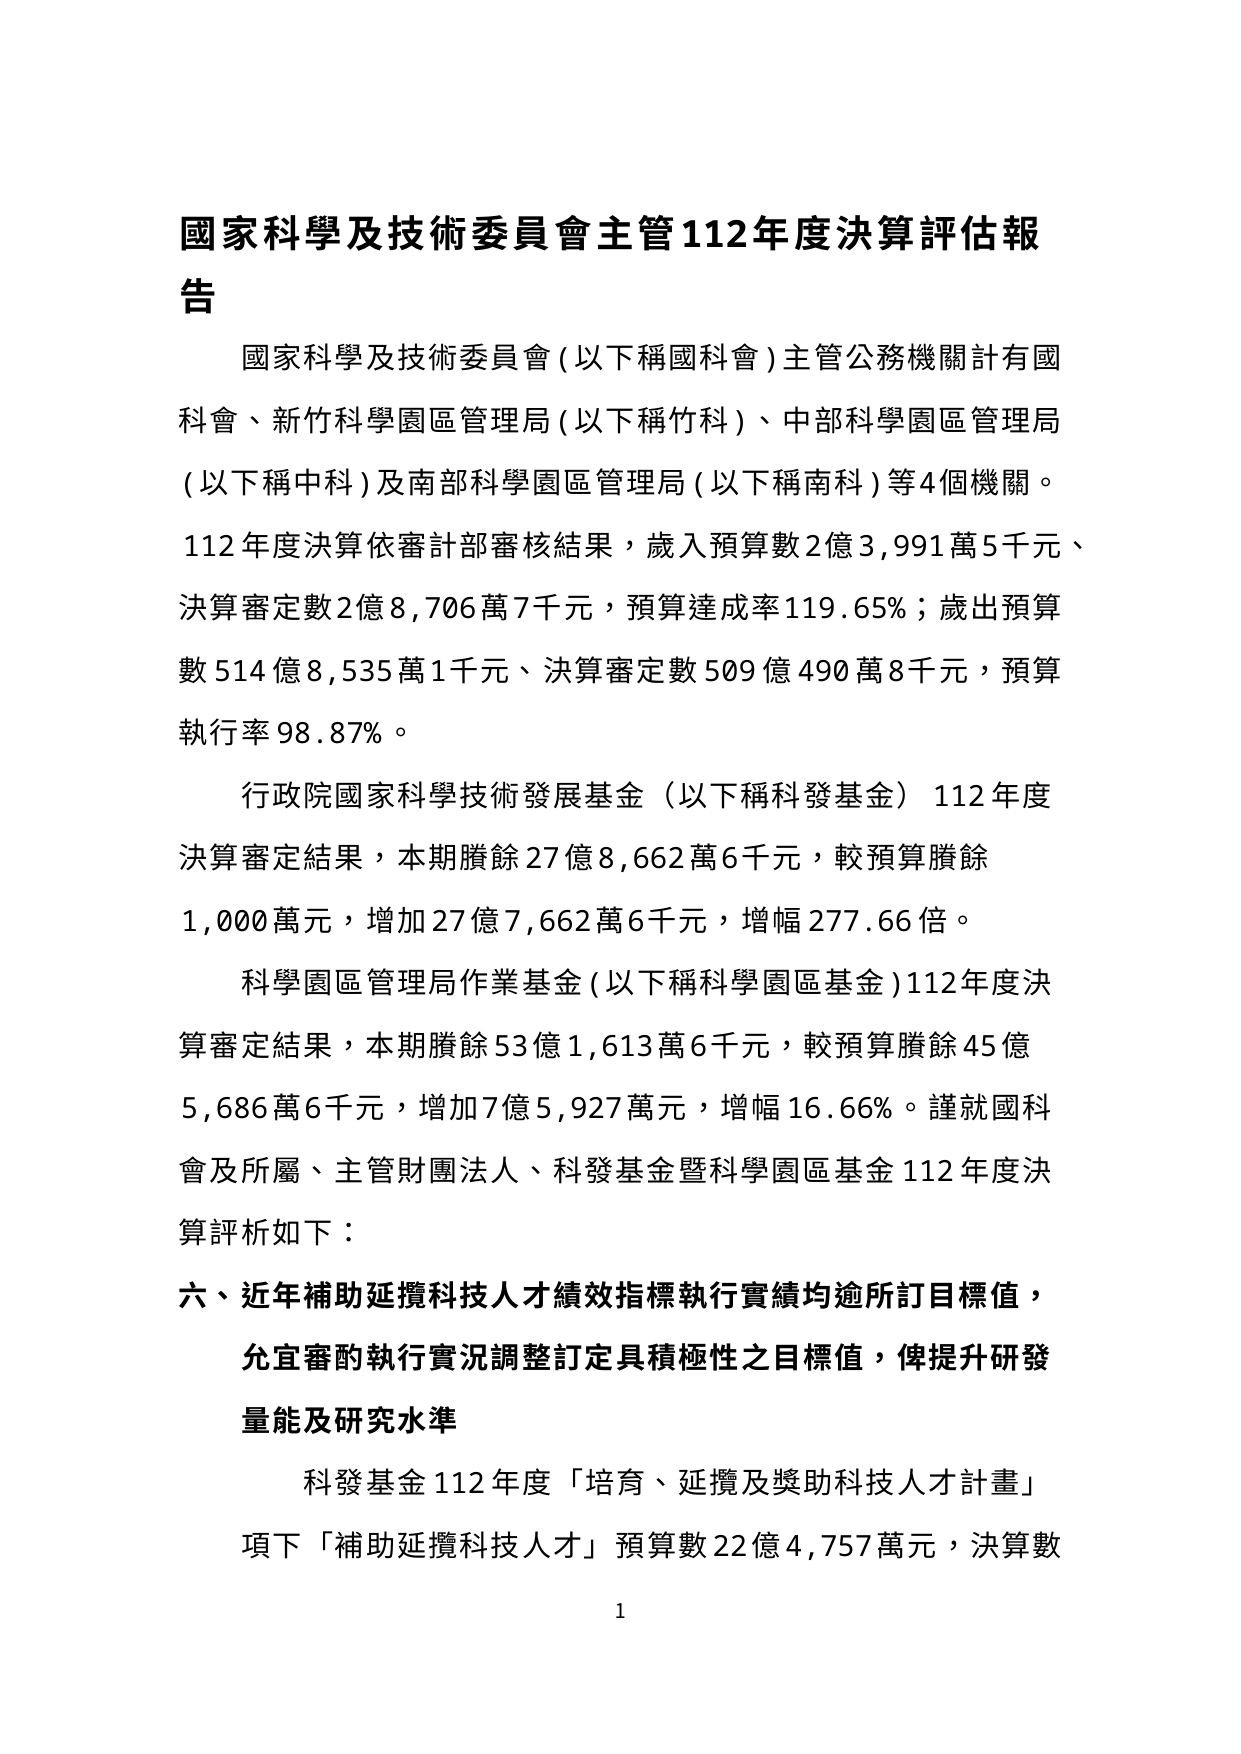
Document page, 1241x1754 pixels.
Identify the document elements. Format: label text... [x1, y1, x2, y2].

text 行政院國家科學技術發展基金（以下稱科發基金）112年度決算審定結果，本期賸餘27億8,662萬6千元，較預算賸餘1,000萬元，增加27億7,662萬6千元，增幅277.66倍。 [177, 752, 1063, 939]
text 科學園區管理局作業基金(以下稱科學園區基金)112年度決算審定結果，本期賸餘53億1,613萬6千元，較預算賸餘45億5,686萬6千元，增加7億5,927萬元，增幅16.66%。謹就國科會及所屬、主管財團法人、科發基金暨科學園區基金112年度決算評析如下： [177, 939, 1063, 1252]
text 六、近年補助延攬科技人才績效指標執行實績均逾所訂目標值，允宜審酌執行實況調整訂定具積極性之目標值，俾提升研發量能及研究水準 [177, 1252, 1063, 1439]
text 國家科學及技術委員會(以下稱國科會)主管公務機關計有國科會、新竹科學園區管理局(以下稱竹科)、中部科學園區管理局(以下稱中科)及南部科學園區管理局(以下稱南科)等4個機關。112年度決算依審計部審核結果，歲入預算數2億3,991萬5千元、決算審定數2億8,706萬7千元，預算達成率119.65%；歲出預算數514億8,535萬1千元、決算審定數509億490萬8千元，預算執行率98.87%。 [177, 314, 1063, 752]
text 科發基金112年度「培育、延攬及獎助科技人才計畫」項下「補助延攬科技人才」預算數22億4,757萬元，決算數 [236, 1439, 1063, 1564]
text 國家科學及技術委員會主管112年度決算評估報告 [177, 189, 1063, 314]
